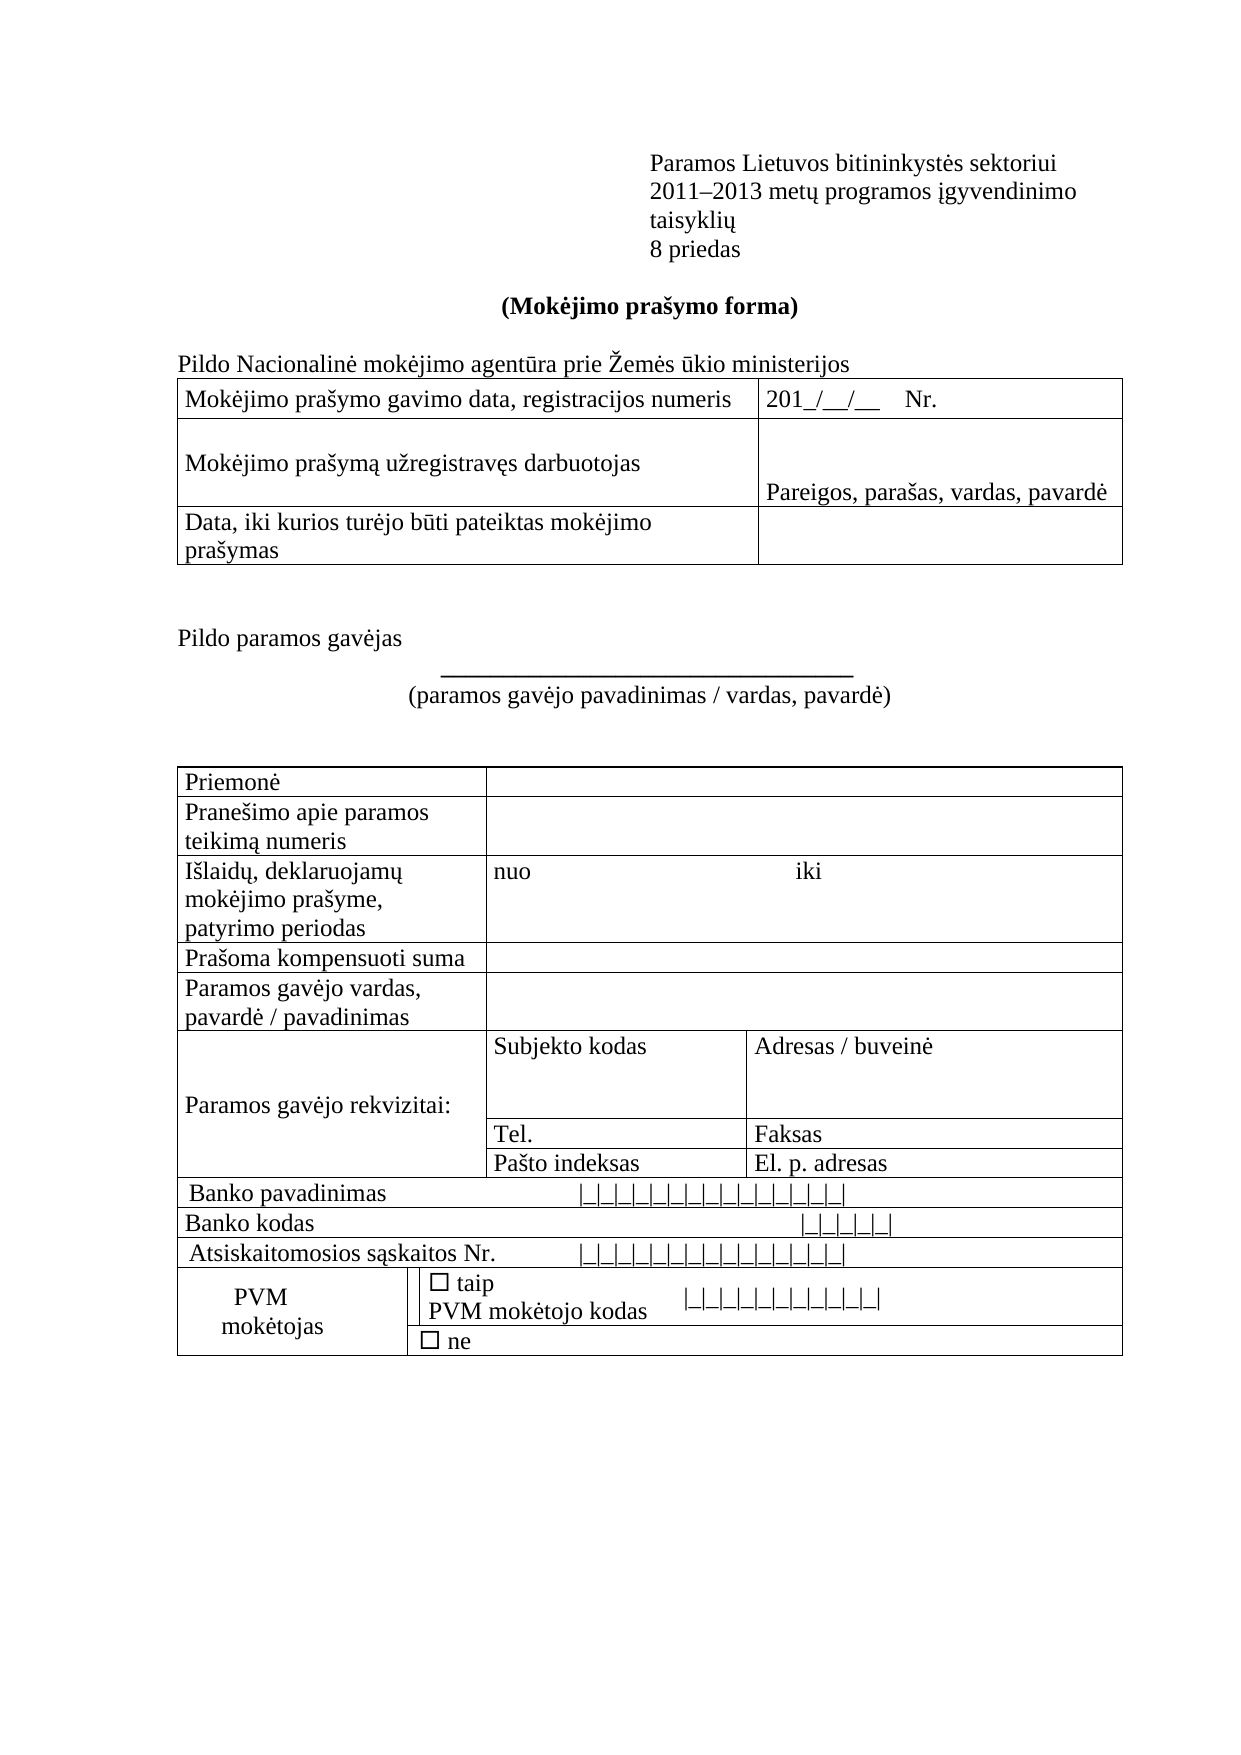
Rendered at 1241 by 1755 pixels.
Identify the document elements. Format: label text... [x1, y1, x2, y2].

table_cell nuo [487, 856, 747, 942]
text Pildo paramos gavėjas [177, 623, 1122, 651]
table_cell Paramos gavėjo vardas, pavardė / pavadinimas [178, 973, 486, 1030]
text Paramos Lietuvos bitininkystės sektoriui [649, 148, 1122, 176]
table_cell Adresas / buveinė [747, 1031, 1122, 1118]
table_cell Faksas [747, 1119, 1122, 1147]
table_cell Pareigos, parašas, vardas, pavardė [759, 419, 1122, 506]
table_header 201_/__/__ Nr. [759, 379, 1122, 418]
table_cell iki [747, 856, 1122, 942]
table_cell Subjekto kodas [487, 1031, 746, 1118]
table_cell [487, 973, 747, 1030]
table_cell El. p. adresas [747, 1149, 1122, 1177]
text 8 priedas [649, 234, 1122, 263]
table_cell Paramos gavėjo rekvizitai: [178, 1031, 486, 1177]
table_cell [747, 943, 1122, 972]
table_header Mokėjimo prašymo gavimo data, registracijos numeris [178, 379, 758, 418]
table_cell Mokėjimo prašymą užregistravęs darbuotojas [178, 419, 758, 506]
table_header Priemonė [178, 768, 486, 796]
table_cell |_|_|_|_|_|_|_|_|_|_|_|_|_|_|_| [571, 1238, 1122, 1267]
table_cell Prašoma kompensuoti suma [178, 943, 486, 972]
table_cell Tel. [487, 1119, 746, 1147]
table_cell Data, iki kurios turėjo būti pateiktas mokėjimo prašymas [178, 507, 758, 564]
text 2011–2013 metų programos įgyvendinimo taisyklių [649, 176, 1122, 234]
table_cell Banko pavadinimas [178, 1178, 571, 1207]
table_cell [759, 507, 1122, 564]
table_cell [747, 973, 1122, 1030]
table_cell |_|_|_|_|_| [571, 1208, 1122, 1237]
table_cell PVM mokėtojas [178, 1268, 407, 1355]
text Pildo Nacionalinė mokėjimo agentūra prie Žemės ūkio ministerijos [177, 349, 1122, 378]
table_cell |_|_|_|_|_|_|_|_|_|_|_|_|_|_|_| [571, 1178, 1122, 1207]
table_cell [747, 797, 1122, 855]
text (paramos gavėjo pavadinimas / vardas, pavardė) [177, 680, 1122, 709]
table_header [487, 768, 747, 796]
table_cell Atsiskaitomosios sąskaitos Nr. [178, 1238, 571, 1267]
table_cell Išlaidų, deklaruojamų mokėjimo prašyme, patyrimo periodas [178, 856, 486, 942]
table_cell [] ne [408, 1326, 1122, 1355]
table_cell [] taip PVM mokėtojo kodas [420, 1268, 672, 1325]
text (Mokėjimo prašymo forma) [177, 291, 1122, 320]
table_cell [487, 797, 747, 855]
table_header [747, 768, 1122, 796]
table_cell [] taip PVM mokėtojo kodas [408, 1268, 419, 1325]
text _________________________________ [177, 651, 1122, 680]
table_cell |_|_|_|_|_|_|_|_|_|_|_| [672, 1268, 1122, 1325]
table_cell Pašto indeksas [487, 1149, 746, 1177]
table_cell Banko kodas [178, 1208, 571, 1237]
table_cell [487, 943, 747, 972]
table_cell Pranešimo apie paramos teikimą numeris [178, 797, 486, 855]
